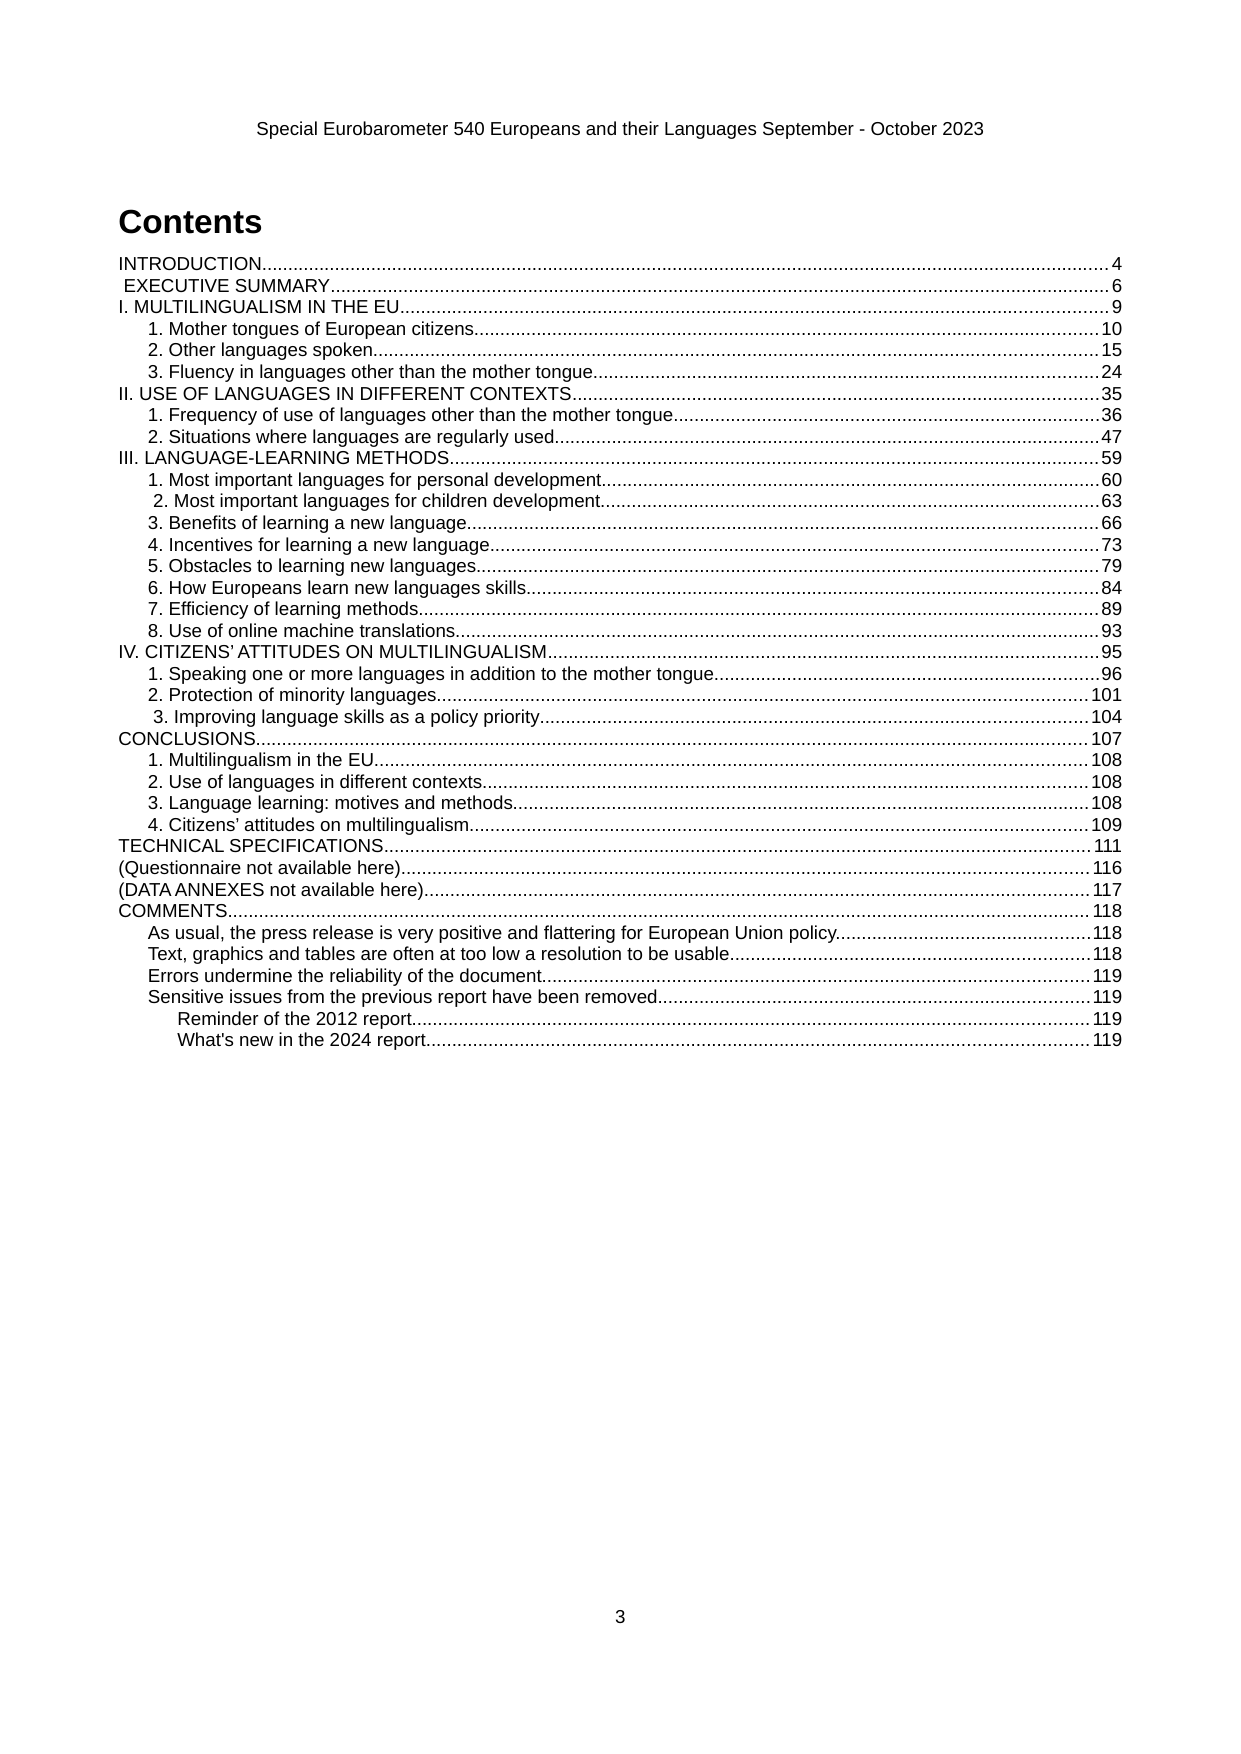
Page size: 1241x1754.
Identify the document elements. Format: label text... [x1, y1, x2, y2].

text 3. Language learning: motives and methods 108 [148, 792, 1122, 814]
text CONCLUSIONS 107 [118, 727, 1122, 749]
text 4. Citizens’ attitudes on multilingualism 109 [148, 814, 1122, 835]
text II. USE OF LANGUAGES IN DIFFERENT CONTEXTS 35 [118, 382, 1122, 404]
text 5. Obstacles to learning new languages 79 [148, 555, 1122, 576]
text 6. How Europeans learn new languages skills 84 [148, 576, 1122, 598]
text As usual, the press release is very positive and flattering for European Union policy. 118 [148, 921, 1122, 943]
text 4. Incentives for learning a new language 73 [148, 533, 1122, 555]
text 8. Use of online machine translations 93 [148, 619, 1122, 641]
text Text, graphics and tables are often at too low a resolution to be usable 118 [148, 943, 1122, 964]
subtitle Contents [118, 202, 1122, 241]
text 3. Benefits of learning a new language 66 [148, 512, 1122, 533]
text 1. Frequency of use of languages other than the mother tongue 36 [148, 404, 1122, 426]
text Errors undermine the reliability of the document 119 [148, 964, 1122, 986]
text Sensitive issues from the previous report have been removed 119 [148, 986, 1122, 1008]
text 2. Protection of minority languages 101 [148, 684, 1122, 706]
text 2. Situations where languages are regularly used 47 [148, 426, 1122, 447]
text 1. Mother tongues of European citizens 10 [148, 318, 1122, 339]
text 1. Speaking one or more languages in addition to the mother tongue 96 [148, 663, 1122, 684]
text 7. Efficiency of learning methods 89 [148, 598, 1122, 619]
text 2. Other languages spoken 15 [148, 339, 1122, 361]
text 3. Improving language skills as a policy priority 104 [148, 706, 1122, 727]
text III. LANGUAGE-LEARNING METHODS 59 [118, 447, 1122, 469]
text EXECUTIVE SUMMARY 6 [118, 274, 1122, 296]
text INTRODUCTION 4 [118, 253, 1122, 274]
text 2. Most important languages for children development 63 [148, 490, 1122, 512]
text 1. Most important languages for personal development 60 [148, 469, 1122, 490]
text TECHNICAL SPECIFICATIONS 111 [118, 835, 1122, 857]
text 1. Multilingualism in the EU 108 [148, 749, 1122, 771]
text 3. Fluency in languages other than the mother tongue 24 [148, 361, 1122, 382]
text (DATA ANNEXES not available here) 117 [118, 878, 1122, 900]
text (Questionnaire not available here) 116 [118, 857, 1122, 878]
text 2. Use of languages in different contexts 108 [148, 771, 1122, 792]
text I. MULTILINGUALISM IN THE EU 9 [118, 296, 1122, 318]
text IV. CITIZENS’ ATTITUDES ON MULTILINGUALISM 95 [118, 641, 1122, 663]
text What's new in the 2024 report 119 [177, 1029, 1122, 1051]
text Reminder of the 2012 report 119 [177, 1008, 1122, 1029]
text COMMENTS 118 [118, 900, 1122, 921]
